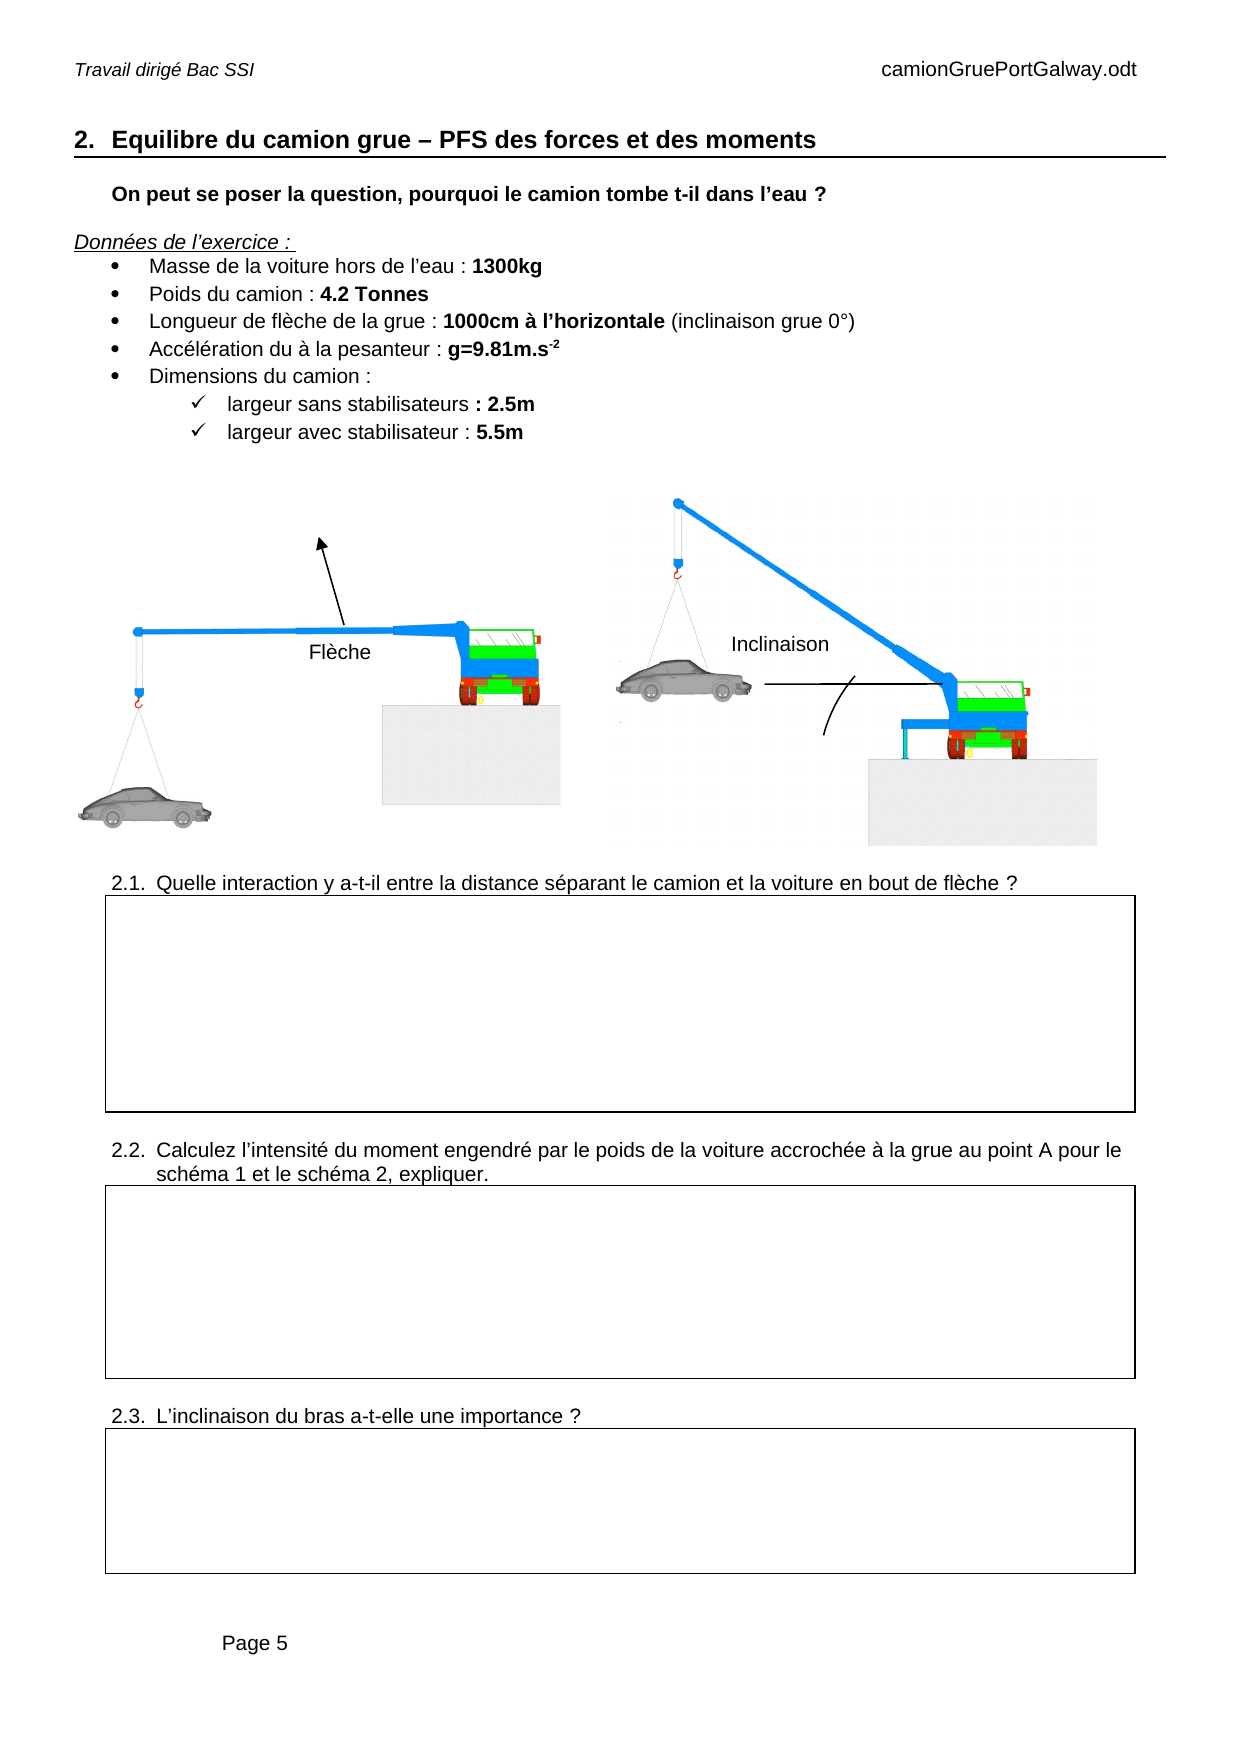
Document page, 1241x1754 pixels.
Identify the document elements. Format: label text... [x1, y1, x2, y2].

list largeur avec stabilisateur : 5.5m [189, 419, 1166, 443]
text Données de l’exercice : [74, 230, 1166, 254]
list Equilibre du camion grue – PFS des forces et des moments [74, 125, 1166, 156]
picture [606, 492, 1098, 846]
list largeur sans stabilisateurs : 2.5m [189, 392, 1166, 416]
list Accélération du à la pesanteur : g=9.81m.s-2 [111, 337, 1166, 361]
table_header [106, 896, 1134, 1111]
table_header [106, 1429, 1134, 1573]
list Longueur de flèche de la grue : 1000cm à l’horizontale (inclinaison grue 0°) [111, 309, 1166, 333]
list Dimensions du camion : [111, 364, 1166, 388]
list Poids du camion : 4.2 Tonnes [111, 281, 1166, 306]
text Inclinaison [731, 632, 835, 656]
list Quelle interaction y a-t-il entre la distance séparant le camion et la voiture en bout de flèche ? [111, 871, 1166, 895]
list Calculez l’intensité du moment engendré par le poids de la voiture accrochée à la grue au point A pour le schéma 1 et le schéma 2, expliquer. [111, 1137, 1166, 1185]
table_header [106, 1186, 1134, 1378]
picture [73, 602, 561, 846]
list L’inclinaison du bras a-t-elle une importance ? [111, 1404, 1166, 1428]
list Masse de la voiture hors de l’eau : 1300kg [111, 254, 1166, 278]
text On peut se poser la question, pourquoi le camion tombe t-il dans l’eau ? [111, 182, 1166, 206]
